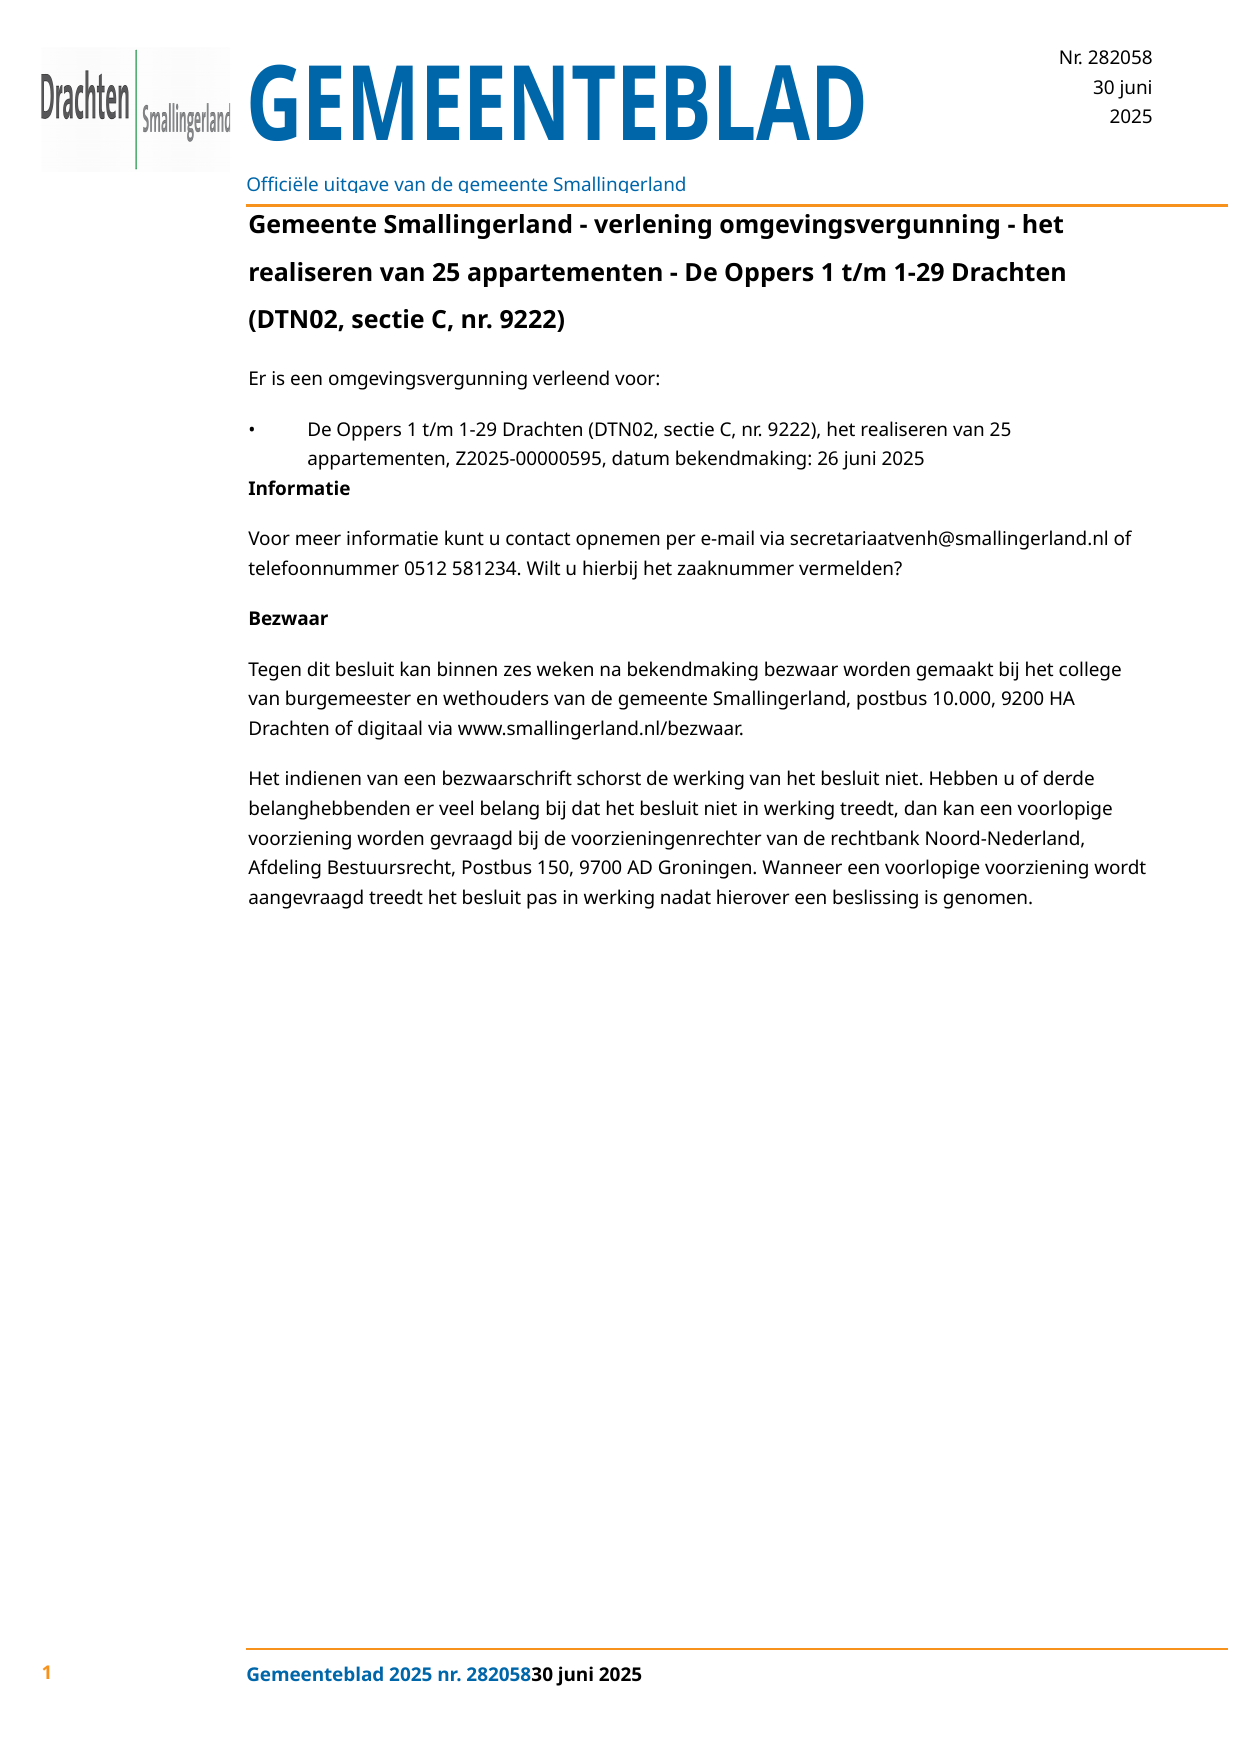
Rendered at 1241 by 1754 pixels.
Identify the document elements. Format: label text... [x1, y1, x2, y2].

text Er is een omgevingsvergunning verleend voor: [248, 366, 1152, 391]
picture [41, 47, 231, 172]
text Tegen dit besluit kan binnen zes weken na bekendmaking bezwaar worden gemaakt bij het college van burgemeester en wethouders van de gemeente Smallingerland, postbus 10.000, 9200 HA Drachten of digitaal via www.smallingerland.nl/bezwaar. [248, 656, 1152, 741]
text Voor meer informatie kunt u contact opnemen per e-mail via secretariaatvenh@smallingerland.nl of telefoonnummer 0512 581234. Wilt u hierbij het zaaknummer vermelden? [248, 526, 1152, 581]
text Het indienen van een bezwaarschrift schorst de werking van het besluit niet. Hebben u of derde belanghebbenden er veel belang bij dat het besluit niet in werking treedt, dan kan een voorlopige voorziening worden gevraagd bij de voorzieningenrechter van de rechtbank Noord-Nederland, Afdeling Bestuursrecht, Postbus 150, 9700 AD Groningen. Wanneer een voorlopige voorziening wordt aangevraagd treedt het besluit pas in werking nadat hierover een beslissing is genomen. [248, 766, 1152, 909]
text Informatie [248, 475, 1152, 501]
text Gemeente Smallingerland - verlening omgevingsvergunning - het realiseren van 25 appartementen - De Oppers 1 t/m 1-29 Drachten (DTN02, sectie C, nr. 9222) [248, 207, 1152, 336]
text Bezwaar [248, 606, 1152, 631]
list De Oppers 1 t/m 1-29 Drachten (DTN02, sectie C, nr. 9222), het realiseren van 25 appartementen, Z2025-00000595, datum bekendmaking: 26 juni 2025 [248, 416, 1152, 471]
